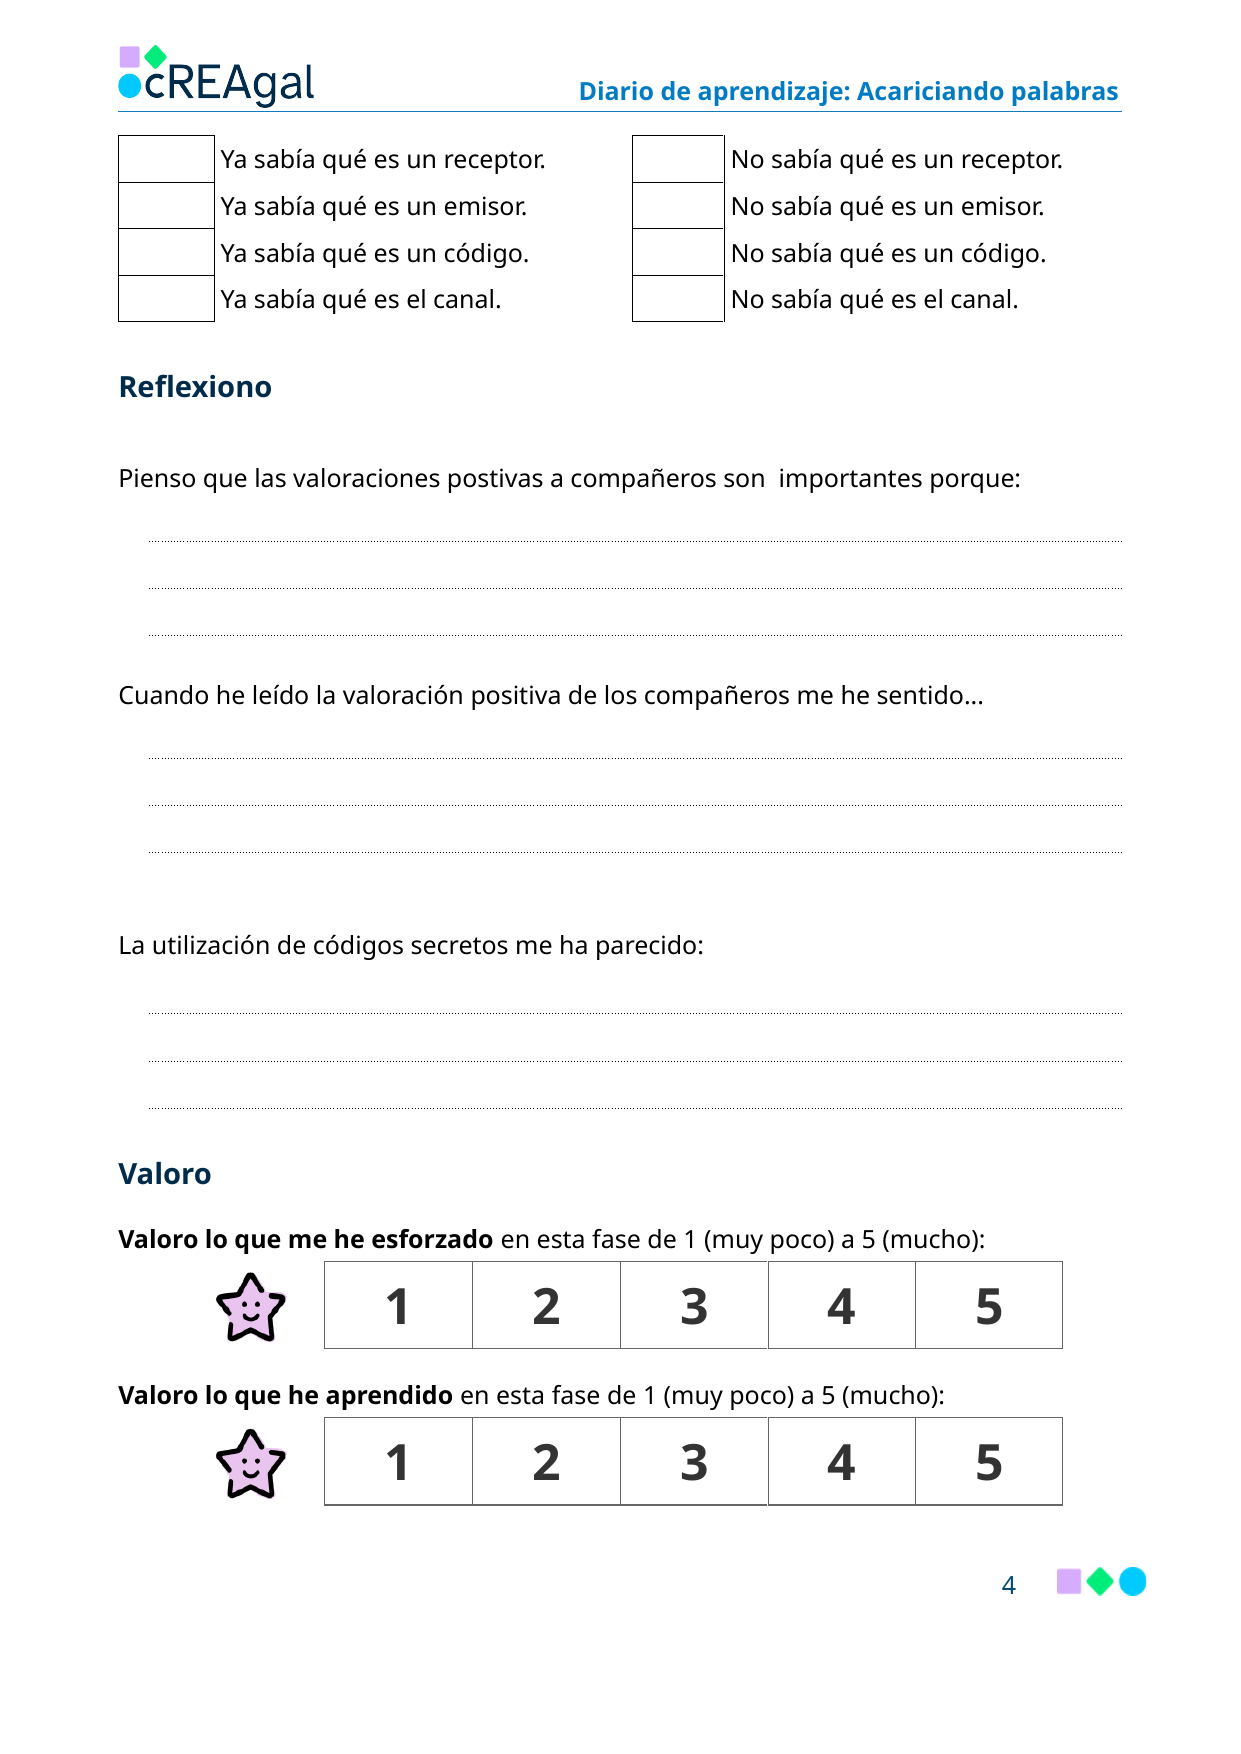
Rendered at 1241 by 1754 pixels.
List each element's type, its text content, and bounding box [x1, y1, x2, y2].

text Valoro lo que he aprendido en esta fase de 1 (muy poco) a 5 (mucho): [118, 1378, 1122, 1412]
table_header [633, 136, 723, 182]
text La utilización de códigos secretos me ha parecido: [118, 928, 1122, 962]
table_header [148, 967, 1122, 1014]
table_header [177, 1261, 324, 1349]
picture [1136, 1584, 1147, 1596]
table_cell [148, 1062, 1122, 1109]
table_cell No sabía qué es un código. [725, 229, 1144, 276]
table_header 2 [473, 1418, 620, 1504]
table_header 5 [916, 1262, 1062, 1348]
table_header 3 [621, 1262, 767, 1348]
table_header Ya sabía qué es un receptor. [215, 135, 632, 183]
table_header 2 [473, 1262, 620, 1348]
table_cell [119, 229, 214, 275]
table_cell [633, 183, 723, 228]
table_header No sabía qué es un receptor. [725, 135, 1144, 183]
table_cell [119, 276, 214, 321]
subtitle Reflexiono [118, 367, 1122, 406]
table_cell [148, 589, 1122, 636]
table_header [177, 1417, 324, 1506]
table_header 1 [325, 1262, 472, 1348]
table_cell [148, 806, 1122, 853]
table_cell [148, 542, 1122, 589]
table_header 1 [325, 1418, 472, 1504]
table_cell [148, 1015, 1122, 1062]
table_cell [633, 276, 723, 321]
table_header [119, 136, 214, 182]
table_cell [119, 183, 214, 228]
table_header 3 [621, 1418, 767, 1504]
table_header 4 [769, 1418, 915, 1504]
table_header 5 [916, 1418, 1062, 1504]
table_cell No sabía qué es el canal. [725, 276, 1144, 322]
subtitle Valoro [118, 1153, 1122, 1193]
table_cell No sabía qué es un emisor. [725, 183, 1144, 229]
picture [1057, 1567, 1130, 1596]
text Pienso que las valoraciones postivas a compañeros son importantes porque: [118, 460, 1122, 494]
text Cuando he leído la valoración positiva de los compañeros me he sentido... [118, 677, 1122, 712]
picture [118, 45, 314, 108]
picture [208, 1266, 293, 1347]
table_cell [148, 759, 1122, 806]
picture [208, 1422, 293, 1504]
table_cell Ya sabía qué es el canal. [215, 276, 632, 322]
picture [1137, 1567, 1147, 1578]
text Valoro lo que me he esforzado en esta fase de 1 (muy poco) a 5 (mucho): [118, 1222, 1122, 1256]
table_header [148, 494, 1122, 542]
table_cell Ya sabía qué es un código. [215, 229, 632, 276]
table_cell Ya sabía qué es un emisor. [215, 183, 632, 229]
table_cell [633, 229, 723, 275]
table_header 4 [769, 1262, 915, 1348]
table_header [148, 712, 1122, 759]
